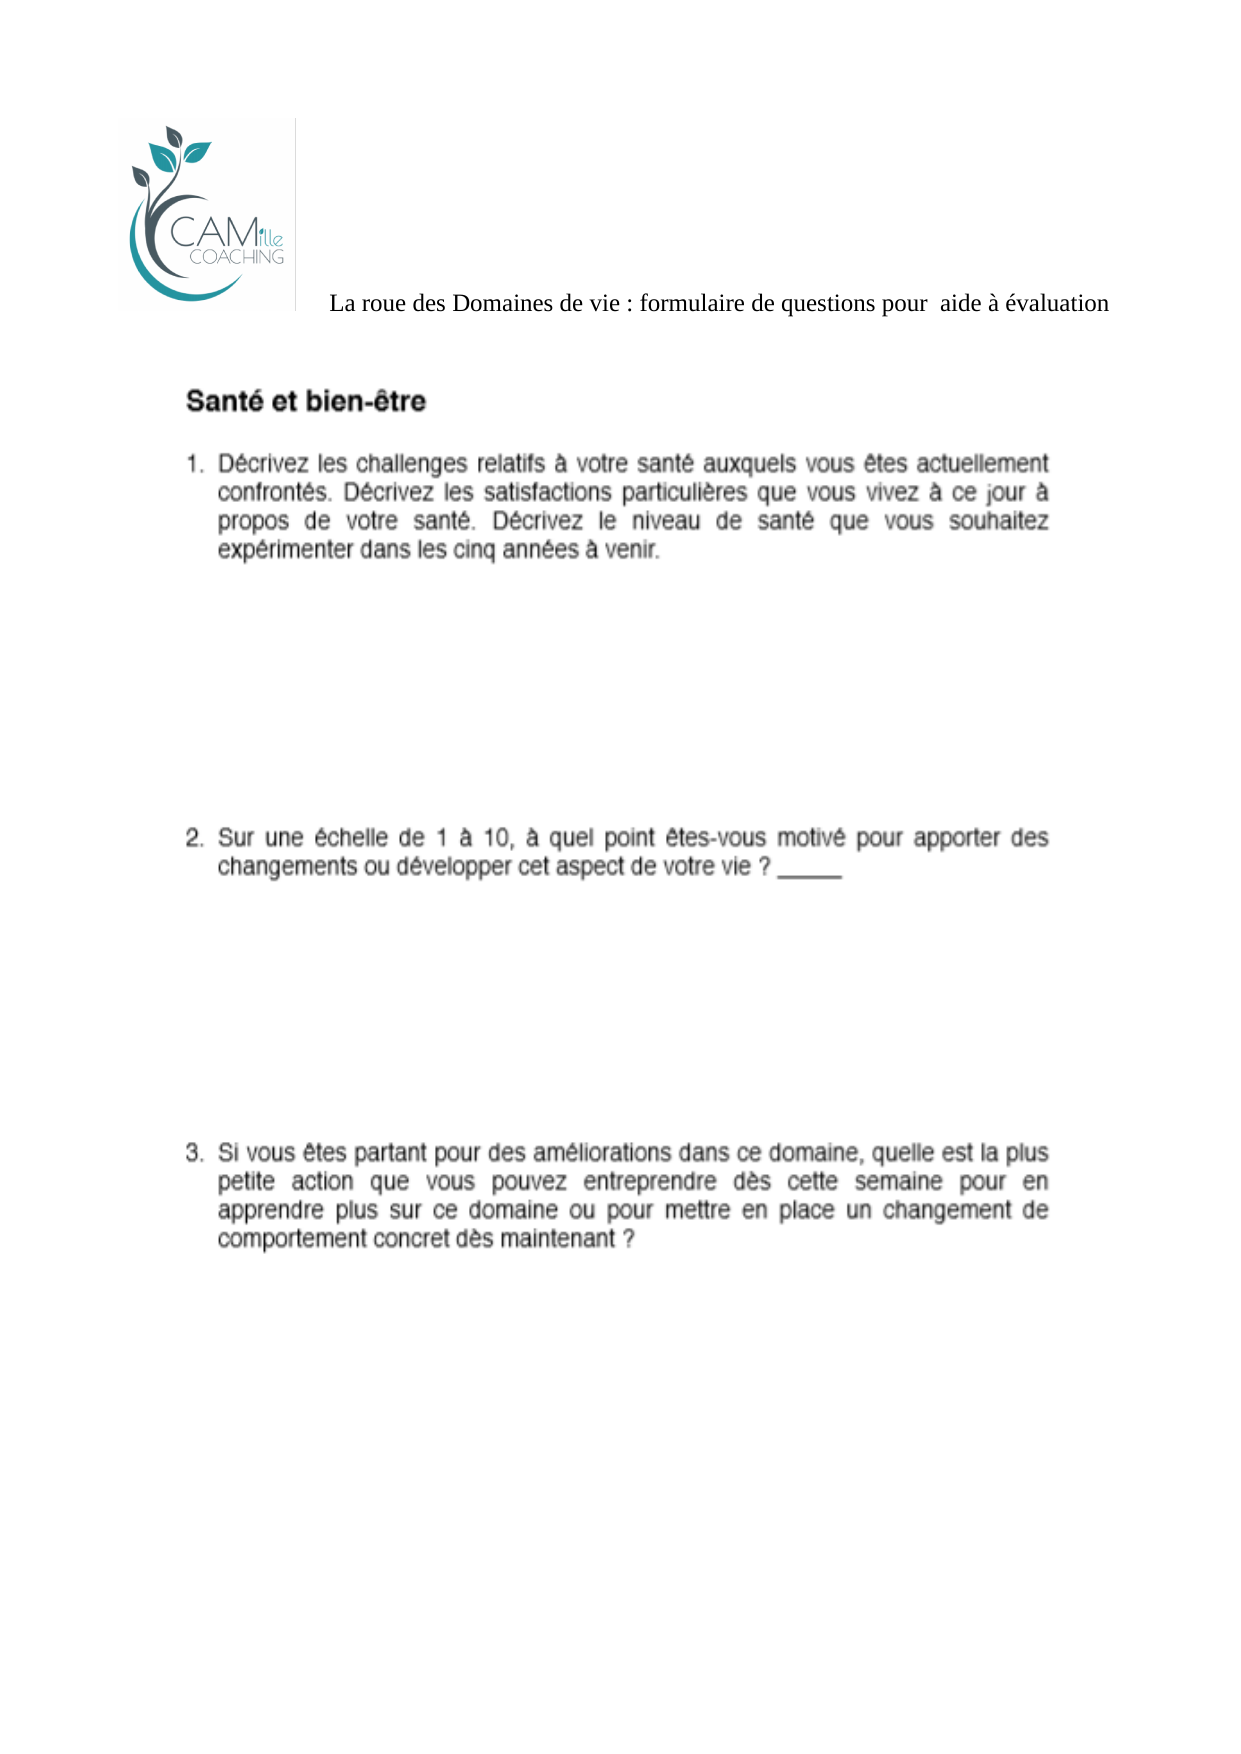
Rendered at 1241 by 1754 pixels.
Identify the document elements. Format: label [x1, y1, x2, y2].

picture [169, 373, 1093, 1286]
picture [118, 118, 298, 312]
